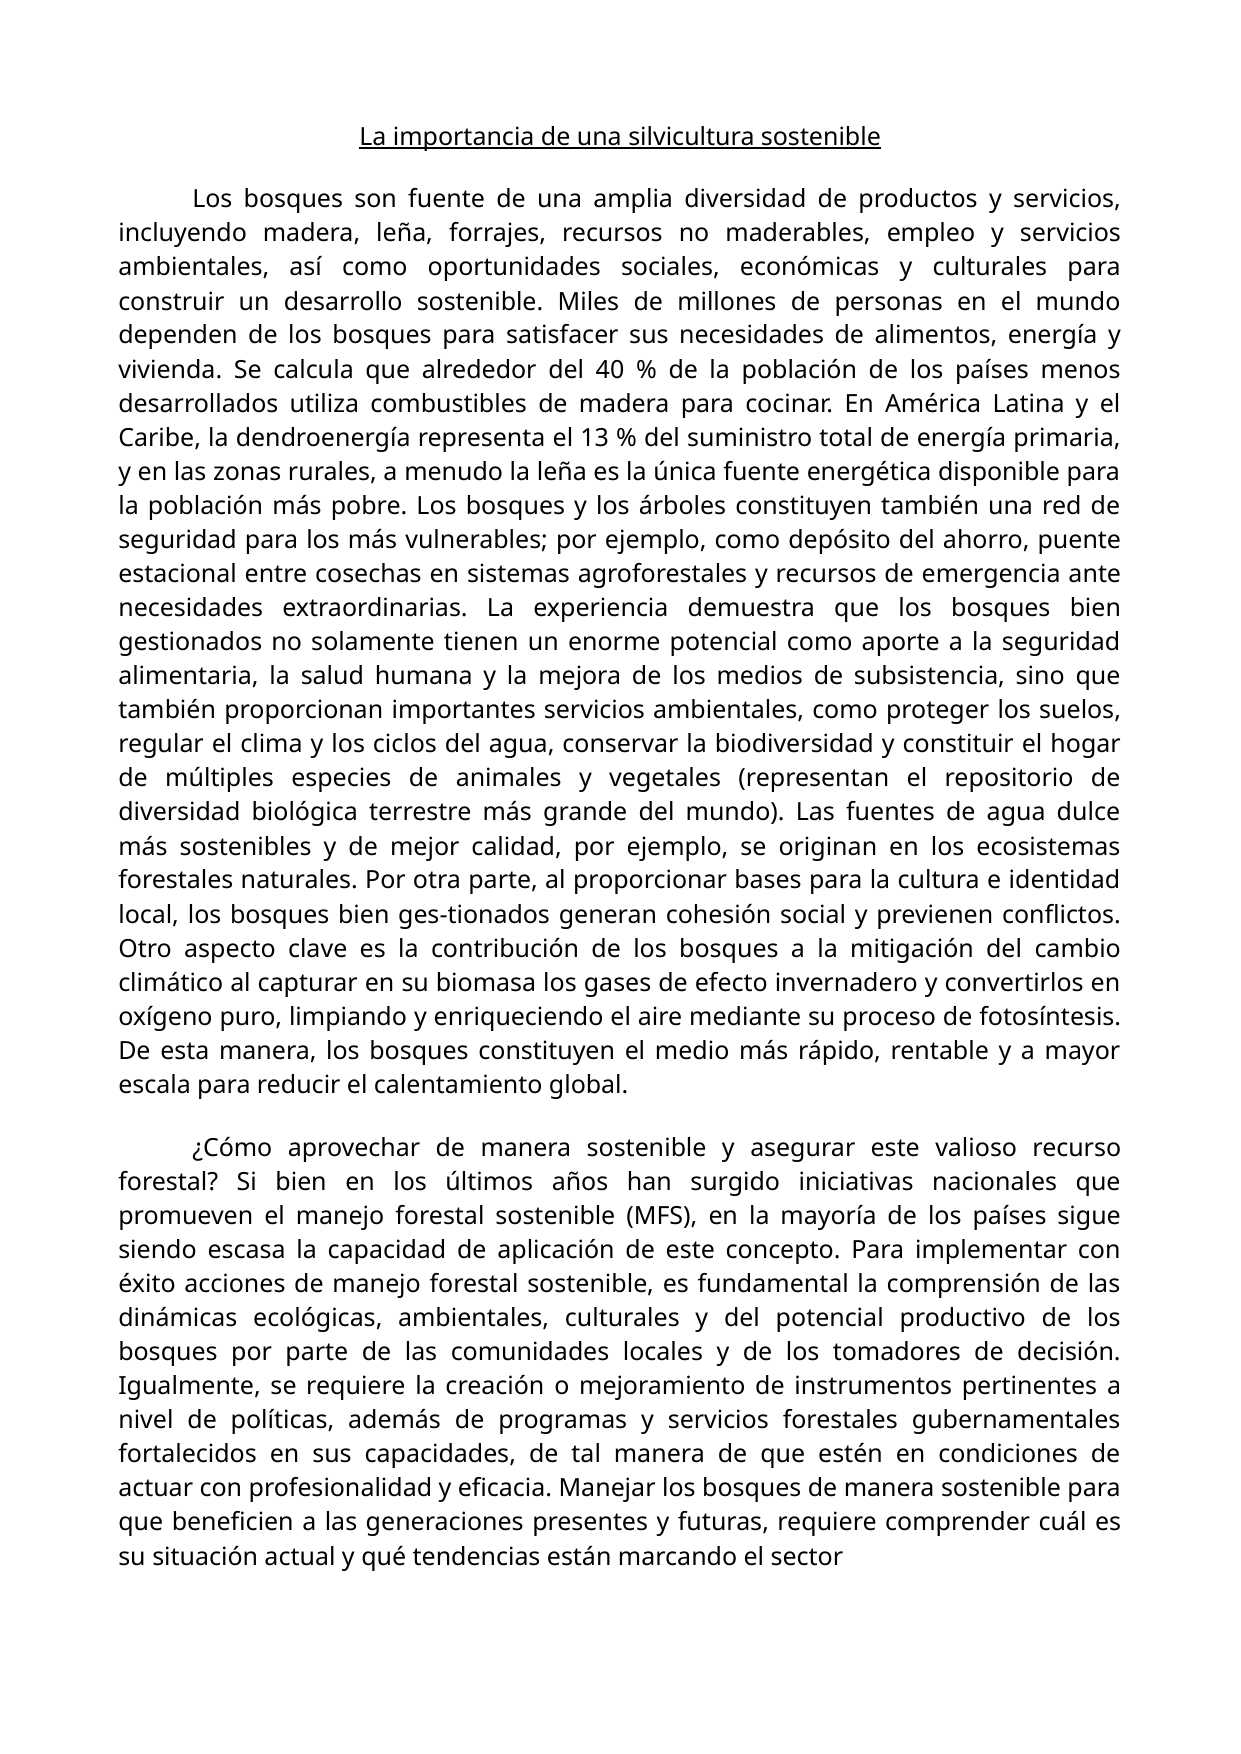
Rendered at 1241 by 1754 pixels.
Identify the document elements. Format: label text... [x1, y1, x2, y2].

text Los bosques son fuente de una amplia diversidad de productos y servicios, incluyendo madera, leña, forrajes, recursos no maderables, empleo y servicios ambientales, así como oportunidades sociales, económicas y culturales para construir un desarrollo sostenible. Miles de millones de personas en el mundo dependen de los bosques para satisfacer sus necesidades de alimentos, energía y vivienda. Se calcula que alrededor del 40 % de la población de los países menos desarrollados utiliza combustibles de madera para cocinar. En América Latina y el Caribe, la dendroenergía representa el 13 % del suministro total de energía primaria, y en las zonas rurales, a menudo la leña es la única fuente energética disponible para la población más pobre. Los bosques y los árboles constituyen también una red de seguridad para los más vulnerables; por ejemplo, como depósito del ahorro, puente estacional entre cosechas en sistemas agroforestales y recursos de emergencia ante necesidades extraordinarias. La experiencia demuestra que los bosques bien gestionados no solamente tienen un enorme potencial como aporte a la seguridad alimentaria, la salud humana y la mejora de los medios de subsistencia, sino que también proporcionan importantes servicios ambientales, como proteger los suelos, regular el clima y los ciclos del agua, conservar la biodiversidad y constituir el hogar de múltiples especies de animales y vegetales (representan el repositorio de diversidad biológica terrestre más grande del mundo). Las fuentes de agua dulce más sostenibles y de mejor calidad, por ejemplo, se originan en los ecosistemas forestales naturales. Por otra parte, al proporcionar bases para la cultura e identidad local, los bosques bien ges-tionados generan cohesión social y previenen conflictos. Otro aspecto clave es la contribución de los bosques a la mitigación del cambio climático al capturar en su biomasa los gases de efecto invernadero y convertirlos en oxígeno puro, limpiando y enriqueciendo el aire mediante su proceso de fotosíntesis. De esta manera, los bosques constituyen el medio más rápido, rentable y a mayor escala para reducir el calentamiento global. [118, 181, 1122, 1101]
text ¿Cómo aprovechar de manera sostenible y asegurar este valioso recurso forestal? Si bien en los últimos años han surgido iniciativas nacionales que promueven el manejo forestal sostenible (MFS), en la mayoría de los países sigue siendo escasa la capacidad de aplicación de este concepto. Para implementar con éxito acciones de manejo forestal sostenible, es fundamental la comprensión de las dinámicas ecológicas, ambientales, culturales y del potencial productivo de los bosques por parte de las comunidades locales y de los tomadores de decisión. Igualmente, se requiere la creación o mejoramiento de instrumentos pertinentes a nivel de políticas, además de programas y servicios forestales gubernamentales fortalecidos en sus capacidades, de tal manera de que estén en condiciones de actuar con profesionalidad y eficacia. Manejar los bosques de manera sostenible para que beneficien a las generaciones presentes y futuras, requiere comprender cuál es su situación actual y qué tendencias están marcando el sector [118, 1129, 1122, 1572]
text La importancia de una silvicultura sostenible [118, 118, 1122, 152]
